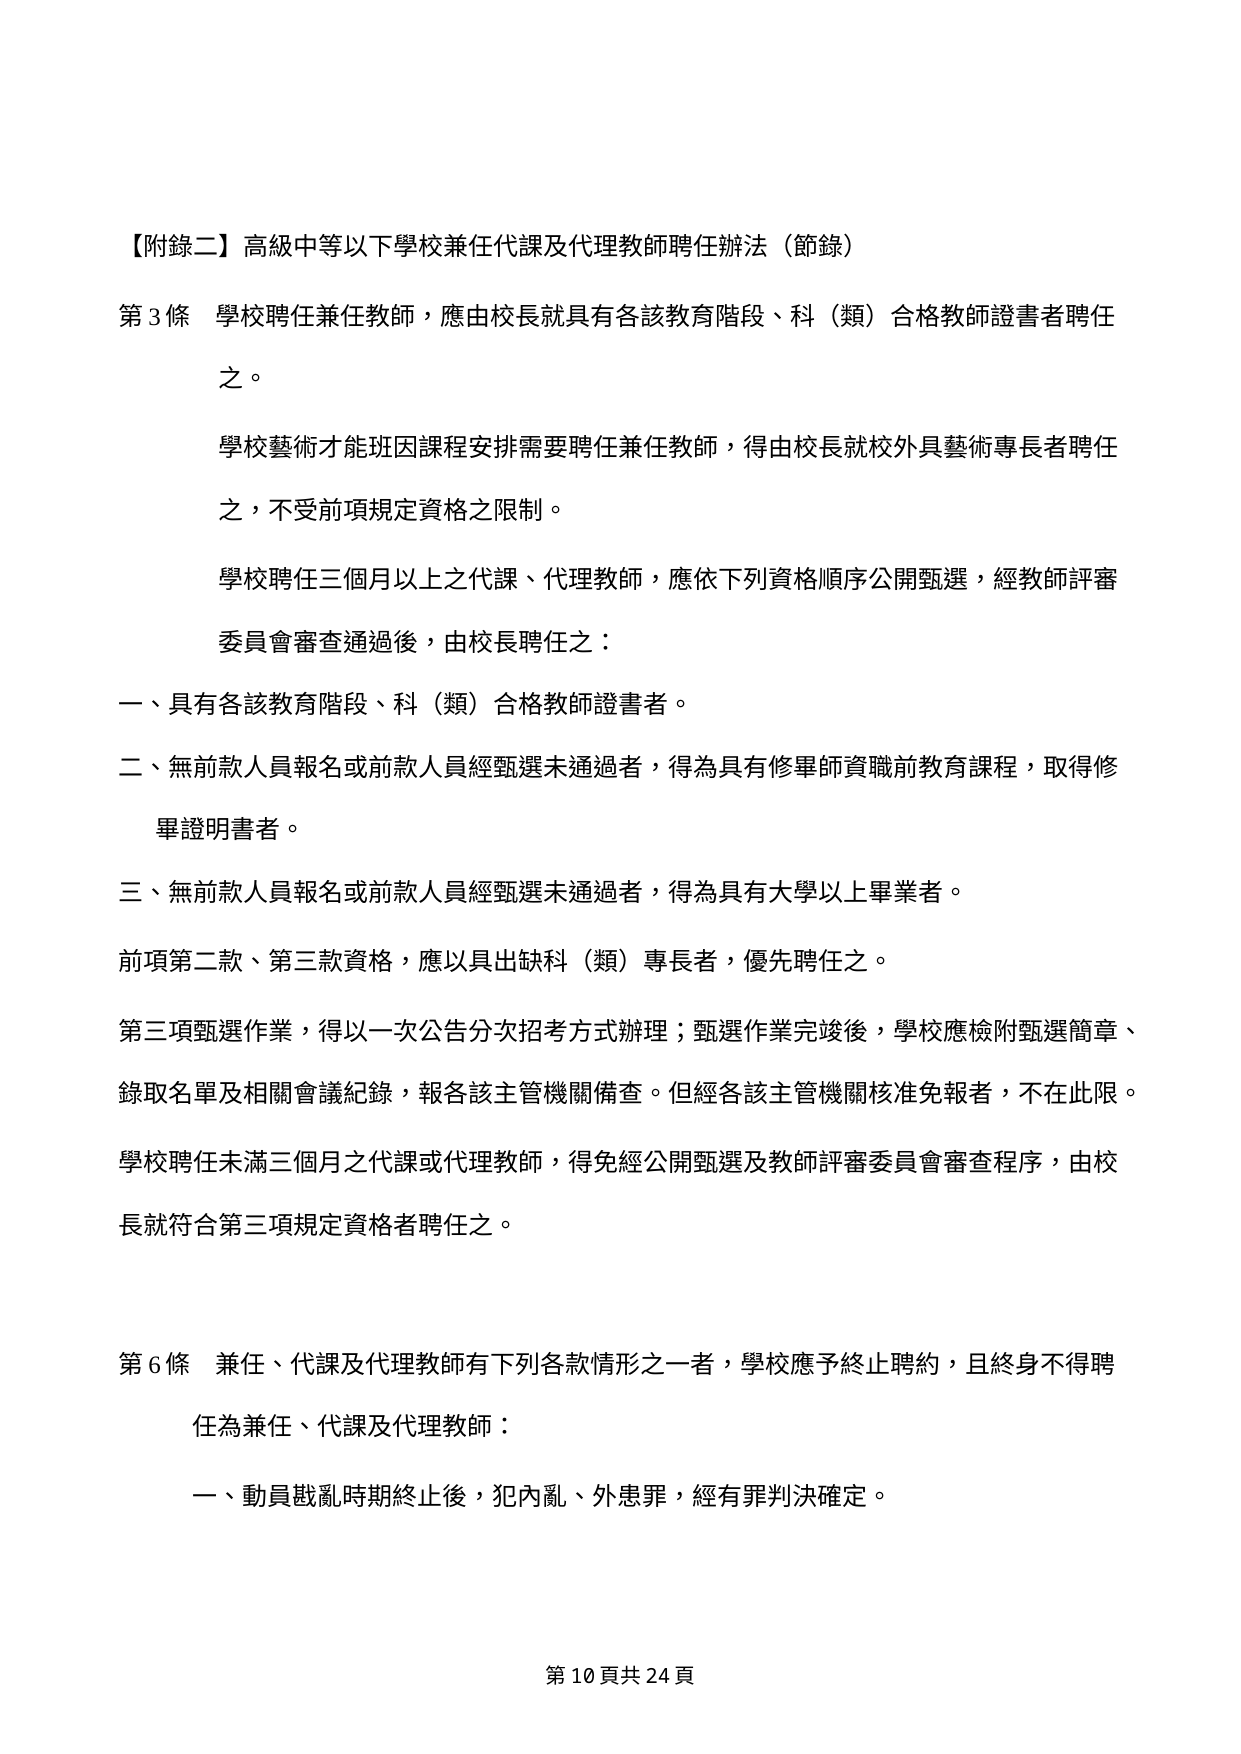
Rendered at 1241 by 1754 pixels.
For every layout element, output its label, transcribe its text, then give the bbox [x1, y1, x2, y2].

text 【附錄二】高級中等以下學校兼任代課及代理教師聘任辦法（節錄） [118, 203, 1122, 266]
text 學校聘任三個月以上之代課、代理教師，應依下列資格順序公開甄選，經教師評審委員會審查通過後，由校長聘任之： [218, 536, 1122, 661]
text 三、無前款人員報名或前款人員經甄選未通過者，得為具有大學以上畢業者。 [118, 849, 1122, 911]
text 學校聘任未滿三個月之代課或代理教師，得免經公開甄選及教師評審委員會審查程序，由校長就符合第三項規定資格者聘任之。 [118, 1119, 1122, 1244]
text 第6條 兼任、代課及代理教師有下列各款情形之一者，學校應予終止聘約，且終身不得聘任為兼任、代課及代理教師： [118, 1321, 1122, 1446]
text 一、具有各該教育階段、科（類）合格教師證書者。 [118, 661, 1122, 724]
text 學校藝術才能班因課程安排需要聘任兼任教師，得由校長就校外具藝術專長者聘任之，不受前項規定資格之限制。 [218, 404, 1122, 529]
text 前項第二款、第三款資格，應以具出缺科（類）專長者，優先聘任之。 [118, 918, 1122, 981]
text 第三項甄選作業，得以一次公告分次招考方式辦理；甄選作業完竣後，學校應檢附甄選簡章、錄取名單及相關會議紀錄，報各該主管機關備查。但經各該主管機關核准免報者，不在此限。 [118, 987, 1122, 1112]
text 第3條 學校聘任兼任教師，應由校長就具有各該教育階段、科（類）合格教師證書者聘任之。 [118, 272, 1122, 397]
text 二、無前款人員報名或前款人員經甄選未通過者，得為具有修畢師資職前教育課程，取得修畢證明書者。 [118, 724, 1122, 849]
text 一、動員戡亂時期終止後，犯內亂、外患罪，經有罪判決確定。 [192, 1452, 1122, 1515]
